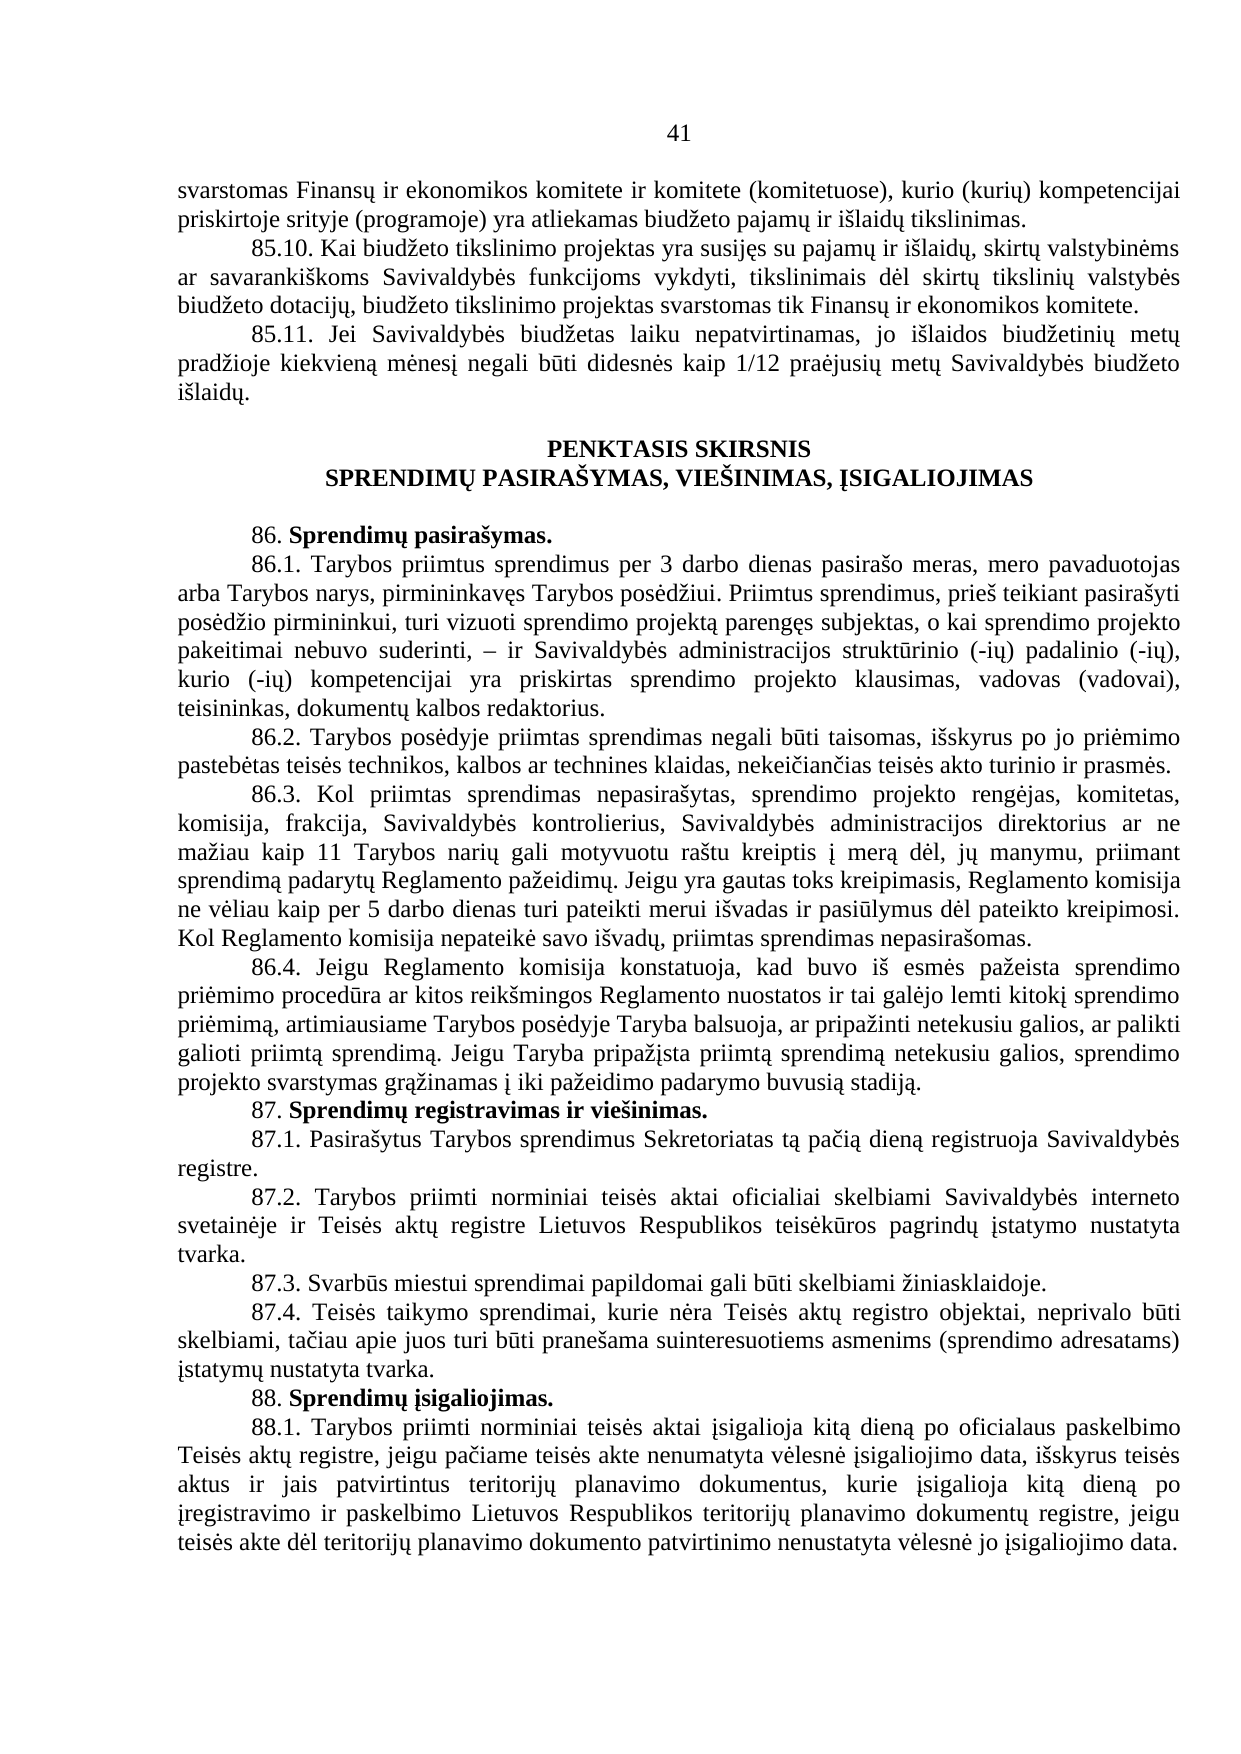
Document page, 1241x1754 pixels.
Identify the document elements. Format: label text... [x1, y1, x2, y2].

text SPRENDIMŲ PASIRAŠYMAS, VIEŠINIMAS, ĮSIGALIOJIMAS [177, 463, 1181, 492]
text 87.2. Tarybos priimti norminiai teisės aktai oficialiai skelbiami Savivaldybės interneto svetainėje ir Teisės aktų registre Lietuvos Respublikos teisėkūros pagrindų įstatymo nustatyta tvarka. [177, 1182, 1181, 1268]
text 86.3. Kol priimtas sprendimas nepasirašytas, sprendimo projekto rengėjas, komitetas, komisija, frakcija, Savivaldybės kontrolierius, Savivaldybės administracijos direktorius ar ne mažiau kaip 11 Tarybos narių gali motyvuotu raštu kreiptis į merą dėl, jų manymu, priimant sprendimą padarytų Reglamento pažeidimų. Jeigu yra gautas toks kreipimasis, Reglamento komisija ne vėliau kaip per 5 darbo dienas turi pateikti merui išvadas ir pasiūlymus dėl pateikto kreipimosi. Kol Reglamento komisija nepateikė savo išvadų, priimtas sprendimas nepasirašomas. [177, 779, 1181, 952]
text 87. Sprendimų registravimas ir viešinimas. [177, 1096, 1181, 1124]
text 88. Sprendimų įsigaliojimas. [177, 1383, 1181, 1412]
text 85.10. Kai biudžeto tikslinimo projektas yra susijęs su pajamų ir išlaidų, skirtų valstybinėms ar savarankiškoms Savivaldybės funkcijoms vykdyti, tikslinimais dėl skirtų tikslinių valstybės biudžeto dotacijų, biudžeto tikslinimo projektas svarstomas tik Finansų ir ekonomikos komitete. [177, 233, 1181, 319]
text 87.4. Teisės taikymo sprendimai, kurie nėra Teisės aktų registro objektai, neprivalo būti skelbiami, tačiau apie juos turi būti pranešama suinteresuotiems asmenims (sprendimo adresatams) įstatymų nustatyta tvarka. [177, 1297, 1181, 1383]
text 87.3. Svarbūs miestui sprendimai papildomai gali būti skelbiami žiniasklaidoje. [177, 1268, 1181, 1297]
text 86.2. Tarybos posėdyje priimtas sprendimas negali būti taisomas, išskyrus po jo priėmimo pastebėtas teisės technikos, kalbos ar technines klaidas, nekeičiančias teisės akto turinio ir prasmės. [177, 722, 1181, 779]
text svarstomas Finansų ir ekonomikos komitete ir komitete (komitetuose), kurio (kurių) kompetencijai priskirtoje srityje (programoje) yra atliekamas biudžeto pajamų ir išlaidų tikslinimas. [177, 176, 1181, 233]
text 86.4. Jeigu Reglamento komisija konstatuoja, kad buvo iš esmės pažeista sprendimo priėmimo procedūra ar kitos reikšmingos Reglamento nuostatos ir tai galėjo lemti kitokį sprendimo priėmimą, artimiausiame Tarybos posėdyje Taryba balsuoja, ar pripažinti netekusiu galios, ar palikti galioti priimtą sprendimą. Jeigu Taryba pripažįsta priimtą sprendimą netekusiu galios, sprendimo projekto svarstymas grąžinamas į iki pažeidimo padarymo buvusią stadiją. [177, 952, 1181, 1096]
text 85.11. Jei Savivaldybės biudžetas laiku nepatvirtinamas, jo išlaidos biudžetinių metų pradžioje kiekvieną mėnesį negali būti didesnės kaip 1/12 praėjusių metų Savivaldybės biudžeto išlaidų. [177, 319, 1181, 406]
text 86.1. Tarybos priimtus sprendimus per 3 darbo dienas pasirašo meras, mero pavaduotojas arba Tarybos narys, pirmininkavęs Tarybos posėdžiui. Priimtus sprendimus, prieš teikiant pasirašyti posėdžio pirmininkui, turi vizuoti sprendimo projektą parengęs subjektas, o kai sprendimo projekto pakeitimai nebuvo suderinti, – ir Savivaldybės administracijos struktūrinio (-ių) padalinio (-ių), kurio (-ių) kompetencijai yra priskirtas sprendimo projekto klausimas, vadovas (vadovai), teisininkas, dokumentų kalbos redaktorius. [177, 549, 1181, 722]
text PENKTASIS SKIRSNIS [177, 434, 1181, 463]
text 87.1. Pasirašytus Tarybos sprendimus Sekretoriatas tą pačią dieną registruoja Savivaldybės registre. [177, 1124, 1181, 1182]
text 86. Sprendimų pasirašymas. [177, 521, 1181, 549]
text 88.1. Tarybos priimti norminiai teisės aktai įsigalioja kitą dieną po oficialaus paskelbimo Teisės aktų registre, jeigu pačiame teisės akte nenumatyta vėlesnė įsigaliojimo data, išskyrus teisės aktus ir jais patvirtintus teritorijų planavimo dokumentus, kurie įsigalioja kitą dieną po įregistravimo ir paskelbimo Lietuvos Respublikos teritorijų planavimo dokumentų registre, jeigu teisės akte dėl teritorijų planavimo dokumento patvirtinimo nenustatyta vėlesnė jo įsigaliojimo data. [177, 1412, 1181, 1556]
